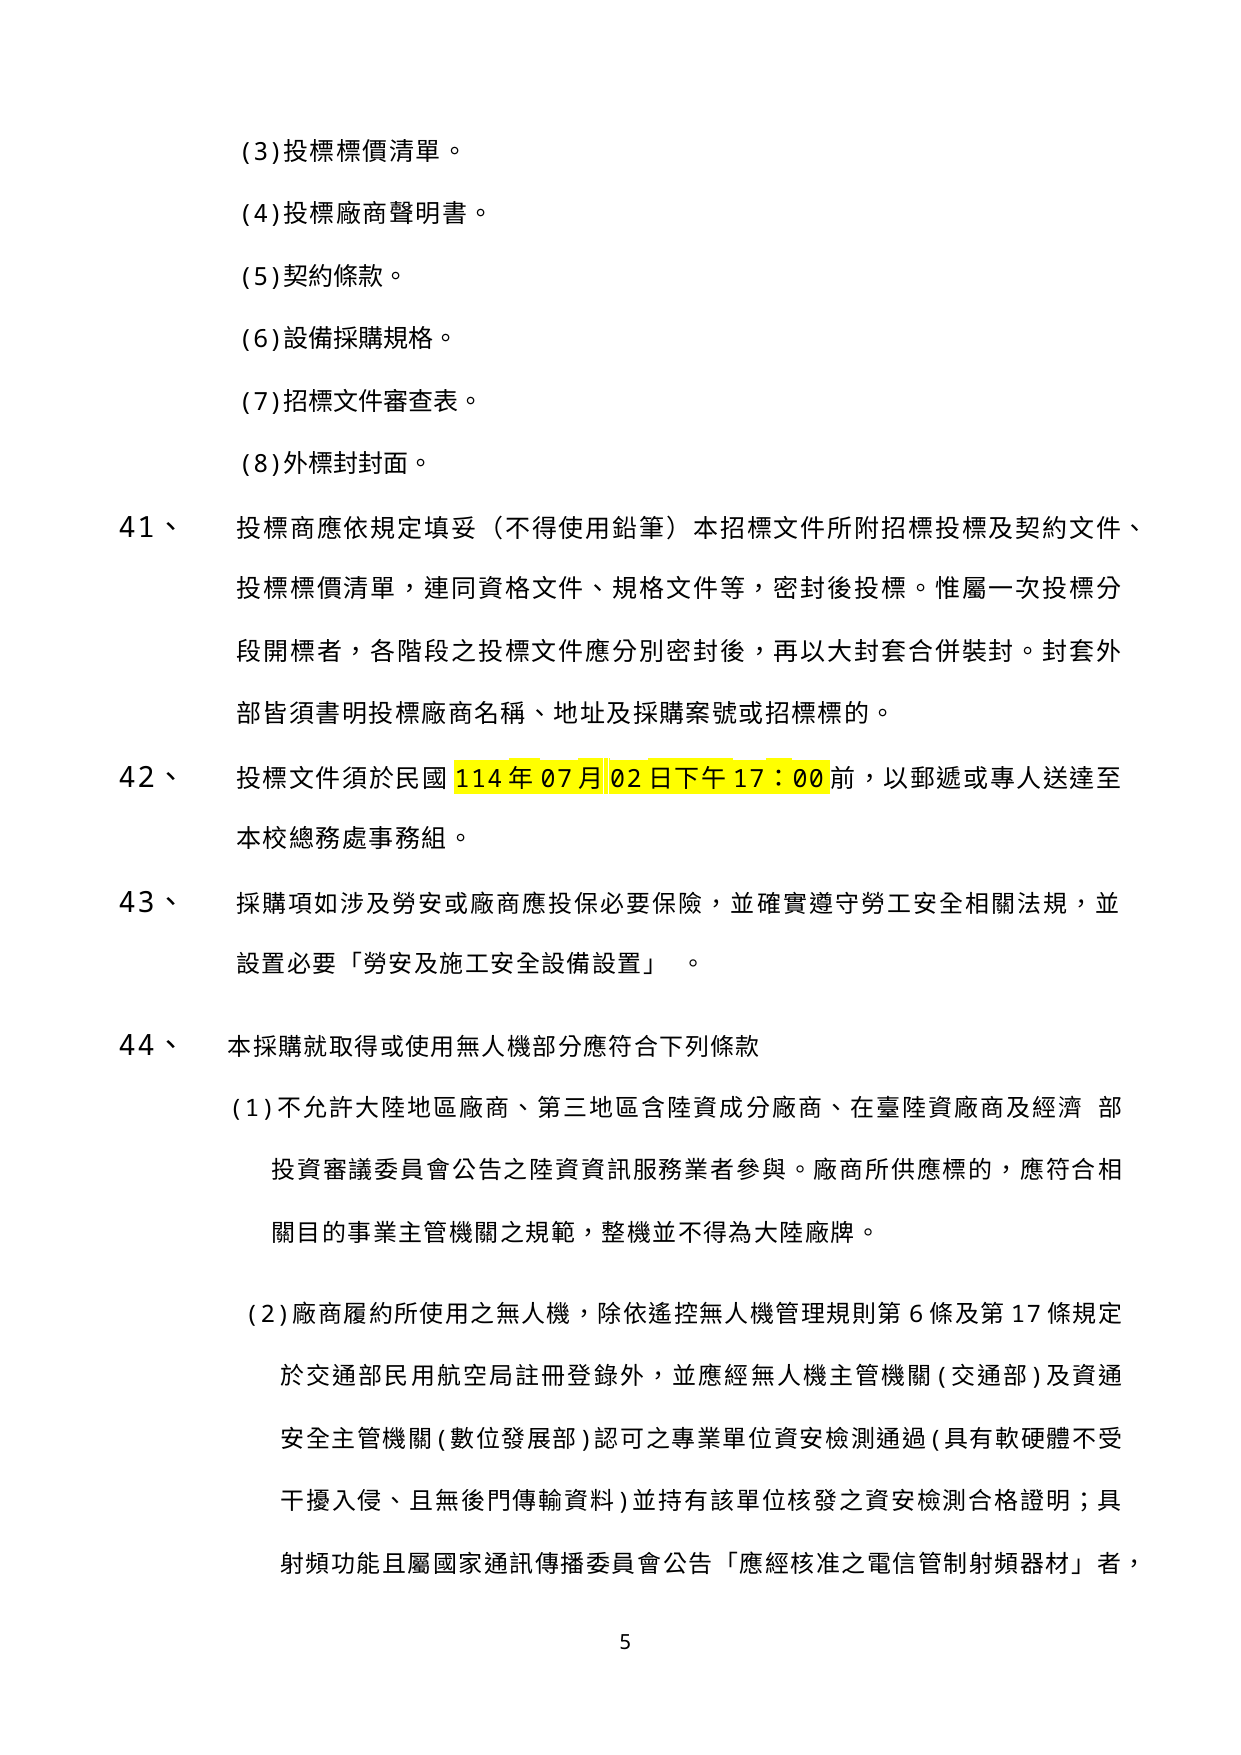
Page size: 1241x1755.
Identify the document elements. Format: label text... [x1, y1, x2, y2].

text (5)契約條款。 [118, 233, 1122, 295]
text (7)招標文件審查表。 [118, 358, 1122, 420]
list 投標商應依規定填妥（不得使用鉛筆）本招標文件所附招標投標及契約文件、投標標價清單，連同資格文件、規格文件等，密封後投標。惟屬一次投標分段開標者，各階段之投標文件應分別密封後，再以大封套合併裝封。封套外部皆須書明投標廠商名稱、地址及採購案號或招標標的。 [118, 483, 1122, 733]
text (8)外標封封面。 [118, 420, 1122, 483]
text (1)不允許大陸地區廠商、第三地區含陸資成分廠商、在臺陸資廠商及經濟 部投資審議委員會公告之陸資資訊服務業者參與。廠商所供應標的，應符合相關目的事業主管機關之規範，整機並不得為大陸廠牌。 [212, 1064, 1122, 1251]
text (3)投標標價清單。 [118, 108, 1122, 170]
list 投標文件須於民國114年07月02日下午17：00前，以郵遞或專人送達至本校總務處事務組。 [118, 733, 1122, 858]
text (6)設備採購規格。 [118, 295, 1122, 358]
text (2)廠商履約所使用之無人機，除依遙控無人機管理規則第6條及第17條規定於交通部民用航空局註冊登錄外，並應經無人機主管機關(交通部)及資通安全主管機關(數位發展部)認可之專業單位資安檢測通過(具有軟硬體不受干擾入侵、且無後門傳輸資料)並持有該單位核發之資安檢測合格證明；具射頻功能且屬國家通訊傳播委員會公告「應經核准之電信管制射頻器材」者，應取得該會核發之審驗證明。 [118, 1270, 1122, 1583]
list 本採購就取得或使用無人機部分應符合下列條款 [118, 1001, 1122, 1064]
text (4)投標廠商聲明書。 [118, 170, 1122, 233]
list 採購項如涉及勞安或廠商應投保必要保險，並確實遵守勞工安全相關法規，並設置必要「勞安及施工安全設備設置」 。 [118, 858, 1122, 983]
